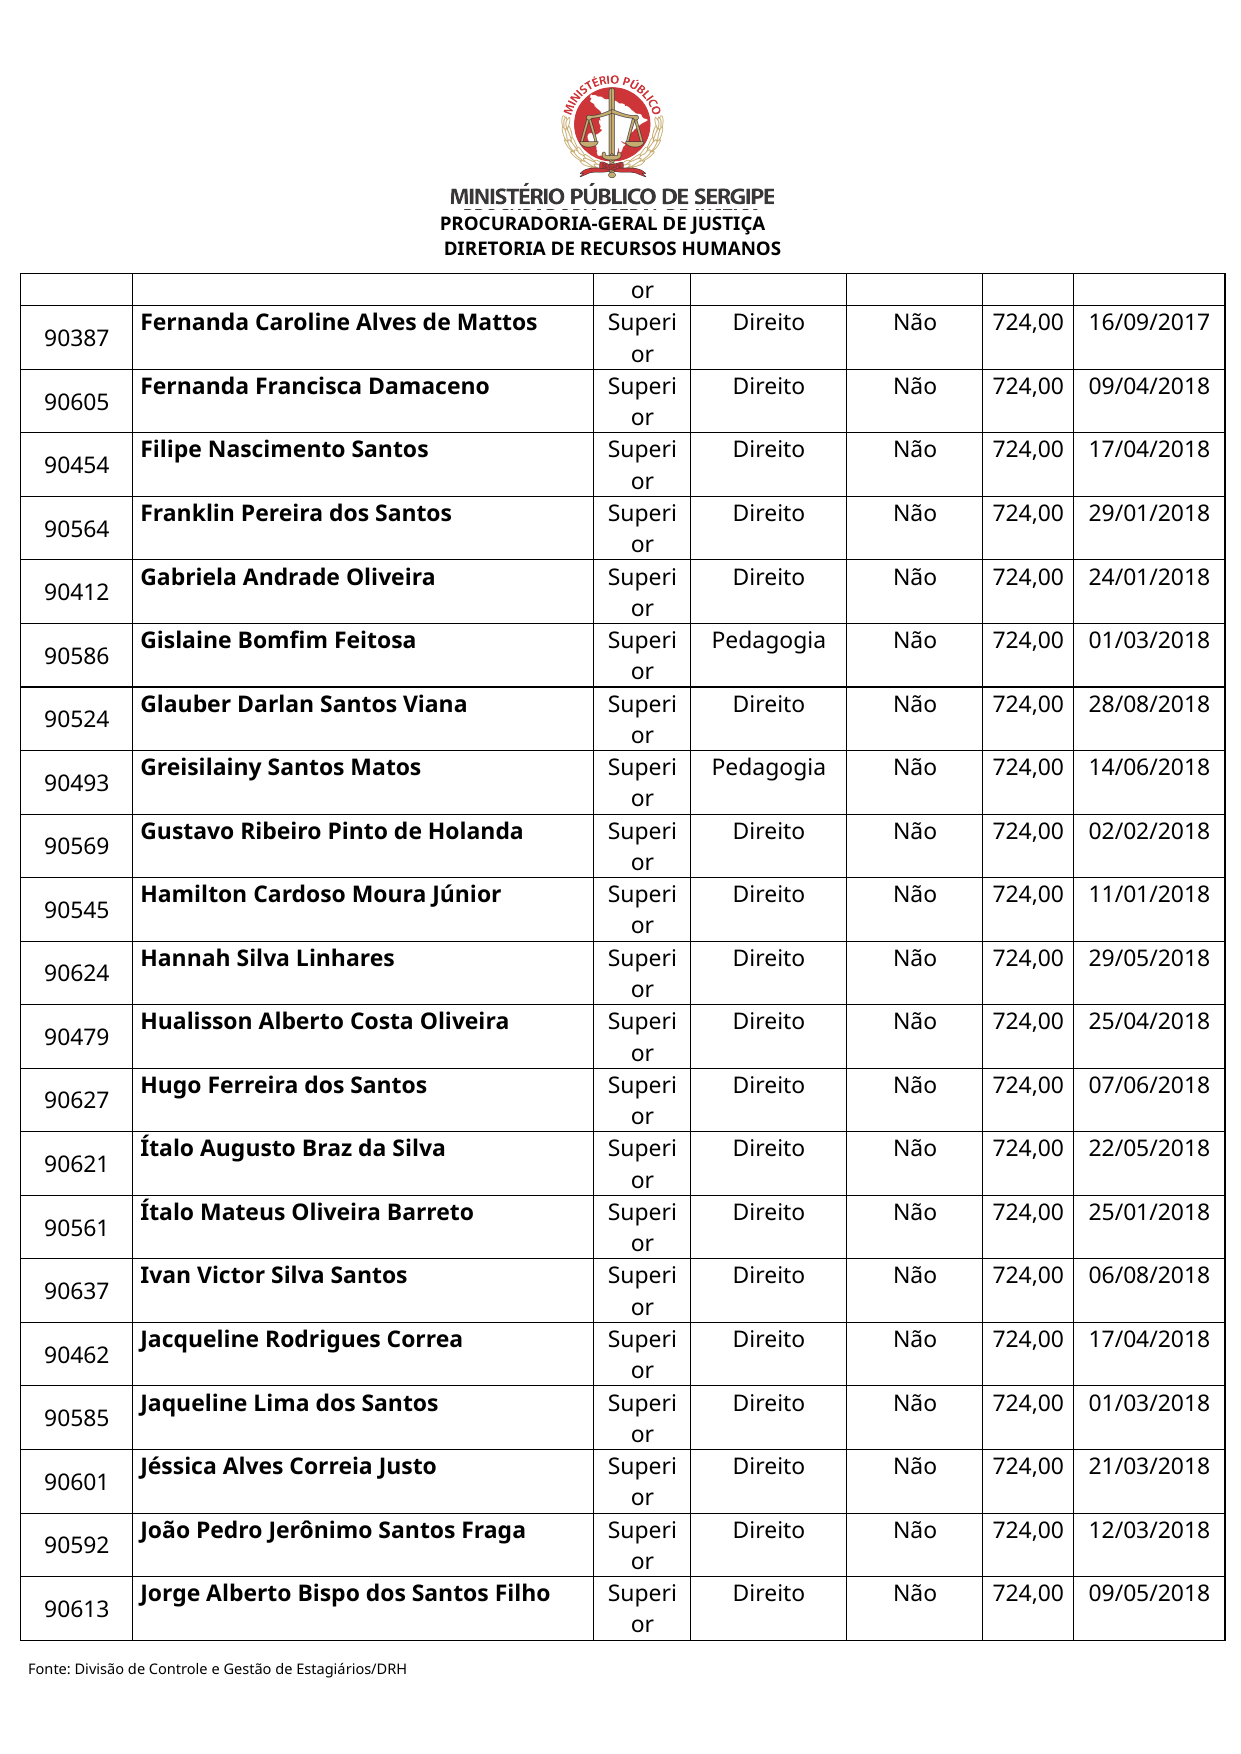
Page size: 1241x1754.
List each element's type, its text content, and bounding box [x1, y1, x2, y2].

table_cell Não [847, 942, 982, 1004]
table_cell [133, 274, 593, 305]
table_cell Jaqueline Lima dos Santos [133, 1386, 593, 1449]
table_cell Superior [594, 1005, 690, 1068]
table_cell Filipe Nascimento Santos [133, 433, 593, 496]
table_cell Direito [691, 370, 846, 432]
table_cell Fernanda Caroline Alves de Mattos [133, 306, 593, 369]
table_cell 90545 [21, 878, 132, 941]
table_cell 25/01/2018 [1074, 1196, 1224, 1258]
table_cell Superior [594, 1386, 690, 1449]
table_cell Ítalo Mateus Oliveira Barreto [133, 1196, 593, 1258]
table_cell Direito [691, 1323, 846, 1385]
table_cell Não [847, 1386, 982, 1449]
table_cell Não [847, 688, 982, 750]
table_cell Não [847, 1577, 982, 1639]
table_cell Não [847, 1514, 982, 1576]
table_cell 11/01/2018 [1074, 878, 1224, 941]
table_cell Superior [594, 1450, 690, 1512]
table_cell [21, 274, 132, 305]
table_cell 90586 [21, 624, 132, 686]
table_cell 724,00 [983, 815, 1073, 877]
table_cell 17/04/2018 [1074, 433, 1224, 496]
table_cell 01/03/2018 [1074, 1386, 1224, 1449]
table_cell 01/03/2018 [1074, 624, 1224, 686]
table_cell Não [847, 1259, 982, 1322]
table_cell [847, 274, 982, 305]
table_cell 90592 [21, 1514, 132, 1576]
picture [450, 75, 774, 210]
table_cell 29/01/2018 [1074, 497, 1224, 559]
table_cell Não [847, 370, 982, 432]
table_cell Ivan Victor Silva Santos [133, 1259, 593, 1322]
table_cell 724,00 [983, 306, 1073, 369]
table_cell Superior [594, 1514, 690, 1576]
table_cell Superior [594, 942, 690, 1004]
table_cell 90627 [21, 1069, 132, 1131]
table_cell Direito [691, 1450, 846, 1512]
table_cell 724,00 [983, 751, 1073, 813]
table_cell 90569 [21, 815, 132, 877]
table_cell 724,00 [983, 1005, 1073, 1068]
table_cell 724,00 [983, 1386, 1073, 1449]
table_cell Superior [594, 1323, 690, 1385]
table_cell 90493 [21, 751, 132, 813]
table_cell 724,00 [983, 1323, 1073, 1385]
table_cell 21/03/2018 [1074, 1450, 1224, 1512]
table_cell Direito [691, 815, 846, 877]
table_cell Superior [594, 560, 690, 623]
table_cell Superior [594, 688, 690, 750]
table_cell 724,00 [983, 942, 1073, 1004]
table_cell Hannah Silva Linhares [133, 942, 593, 1004]
table_cell Superior [594, 751, 690, 813]
table_cell 25/04/2018 [1074, 1005, 1224, 1068]
table_cell Direito [691, 1386, 846, 1449]
table_cell 724,00 [983, 1196, 1073, 1258]
table_cell 12/03/2018 [1074, 1514, 1224, 1576]
table_cell Não [847, 1069, 982, 1131]
table_cell Gabriela Andrade Oliveira [133, 560, 593, 623]
table_cell 724,00 [983, 1577, 1073, 1639]
table_cell Superior [594, 1577, 690, 1639]
table_cell Hugo Ferreira dos Santos [133, 1069, 593, 1131]
table_cell Superior [594, 1259, 690, 1322]
table_cell Não [847, 1323, 982, 1385]
table_cell 14/06/2018 [1074, 751, 1224, 813]
table_cell João Pedro Jerônimo Santos Fraga [133, 1514, 593, 1576]
table_cell 90564 [21, 497, 132, 559]
table_cell Não [847, 497, 982, 559]
table_cell Gustavo Ribeiro Pinto de Holanda [133, 815, 593, 877]
table_cell 724,00 [983, 1132, 1073, 1195]
table_cell 90613 [21, 1577, 132, 1639]
table_cell Não [847, 1196, 982, 1258]
table_cell 90637 [21, 1259, 132, 1322]
table_cell 22/05/2018 [1074, 1132, 1224, 1195]
table_cell 90462 [21, 1323, 132, 1385]
table_cell Não [847, 1005, 982, 1068]
table_cell Pedagogia [691, 751, 846, 813]
table_cell 724,00 [983, 433, 1073, 496]
table_cell 724,00 [983, 1259, 1073, 1322]
table_cell [1074, 274, 1224, 305]
table_cell Direito [691, 560, 846, 623]
table_cell Superior [594, 1196, 690, 1258]
table_cell [983, 274, 1073, 305]
table_cell Hualisson Alberto Costa Oliveira [133, 1005, 593, 1068]
table_cell Direito [691, 497, 846, 559]
table_cell 90605 [21, 370, 132, 432]
table_cell Direito [691, 1069, 846, 1131]
table_cell Superior [594, 1069, 690, 1131]
table_cell Superior [594, 497, 690, 559]
table_cell Superior [594, 433, 690, 496]
table_cell 724,00 [983, 1514, 1073, 1576]
table_cell Superior [594, 624, 690, 686]
table_cell Direito [691, 1005, 846, 1068]
table_cell Jacqueline Rodrigues Correa [133, 1323, 593, 1385]
table_cell Direito [691, 1196, 846, 1258]
table_cell Não [847, 306, 982, 369]
table_cell Não [847, 1132, 982, 1195]
table_cell 09/05/2018 [1074, 1577, 1224, 1639]
table_cell Hamilton Cardoso Moura Júnior [133, 878, 593, 941]
table_cell 724,00 [983, 624, 1073, 686]
table_cell 09/04/2018 [1074, 370, 1224, 432]
table_cell 724,00 [983, 688, 1073, 750]
table_cell Greisilainy Santos Matos [133, 751, 593, 813]
table_cell Direito [691, 1577, 846, 1639]
table_cell Não [847, 560, 982, 623]
table_cell Direito [691, 1514, 846, 1576]
table_cell Não [847, 878, 982, 941]
table_cell Franklin Pereira dos Santos [133, 497, 593, 559]
table_cell 90524 [21, 688, 132, 750]
table_cell 16/09/2017 [1074, 306, 1224, 369]
table_cell 24/01/2018 [1074, 560, 1224, 623]
table_cell 90601 [21, 1450, 132, 1512]
table_cell 90454 [21, 433, 132, 496]
table_cell 90387 [21, 306, 132, 369]
table_cell 90479 [21, 1005, 132, 1068]
table_cell 724,00 [983, 1069, 1073, 1131]
table_cell 02/02/2018 [1074, 815, 1224, 877]
table_cell Direito [691, 878, 846, 941]
table_cell 724,00 [983, 878, 1073, 941]
table_cell Direito [691, 688, 846, 750]
table_cell Não [847, 815, 982, 877]
table_cell 724,00 [983, 1450, 1073, 1512]
table_cell Direito [691, 306, 846, 369]
table_cell or [594, 274, 690, 305]
table_cell 17/04/2018 [1074, 1323, 1224, 1385]
table_cell 07/06/2018 [1074, 1069, 1224, 1131]
table_cell Ítalo Augusto Braz da Silva [133, 1132, 593, 1195]
table_cell 29/05/2018 [1074, 942, 1224, 1004]
table_cell Não [847, 751, 982, 813]
table_cell Jéssica Alves Correia Justo [133, 1450, 593, 1512]
table_cell Direito [691, 433, 846, 496]
table_cell Não [847, 1450, 982, 1512]
table_cell 90624 [21, 942, 132, 1004]
table_cell Não [847, 624, 982, 686]
table_cell Direito [691, 942, 846, 1004]
table_cell Superior [594, 306, 690, 369]
table_cell Pedagogia [691, 624, 846, 686]
table_cell Gislaine Bomfim Feitosa [133, 624, 593, 686]
table_cell Glauber Darlan Santos Viana [133, 688, 593, 750]
table_cell 28/08/2018 [1074, 688, 1224, 750]
table_cell 06/08/2018 [1074, 1259, 1224, 1322]
table_cell Direito [691, 1259, 846, 1322]
table_cell Superior [594, 370, 690, 432]
table_cell 90412 [21, 560, 132, 623]
table_cell Superior [594, 815, 690, 877]
table_cell 90585 [21, 1386, 132, 1449]
table_cell 724,00 [983, 370, 1073, 432]
table_cell Fernanda Francisca Damaceno [133, 370, 593, 432]
table_cell Jorge Alberto Bispo dos Santos Filho [133, 1577, 593, 1639]
table_cell Superior [594, 878, 690, 941]
table_cell [691, 274, 846, 305]
table_cell Direito [691, 1132, 846, 1195]
table_cell Não [847, 433, 982, 496]
table_cell 90621 [21, 1132, 132, 1195]
table_cell 90561 [21, 1196, 132, 1258]
table_cell Superior [594, 1132, 690, 1195]
table_cell 724,00 [983, 497, 1073, 559]
table_cell 724,00 [983, 560, 1073, 623]
